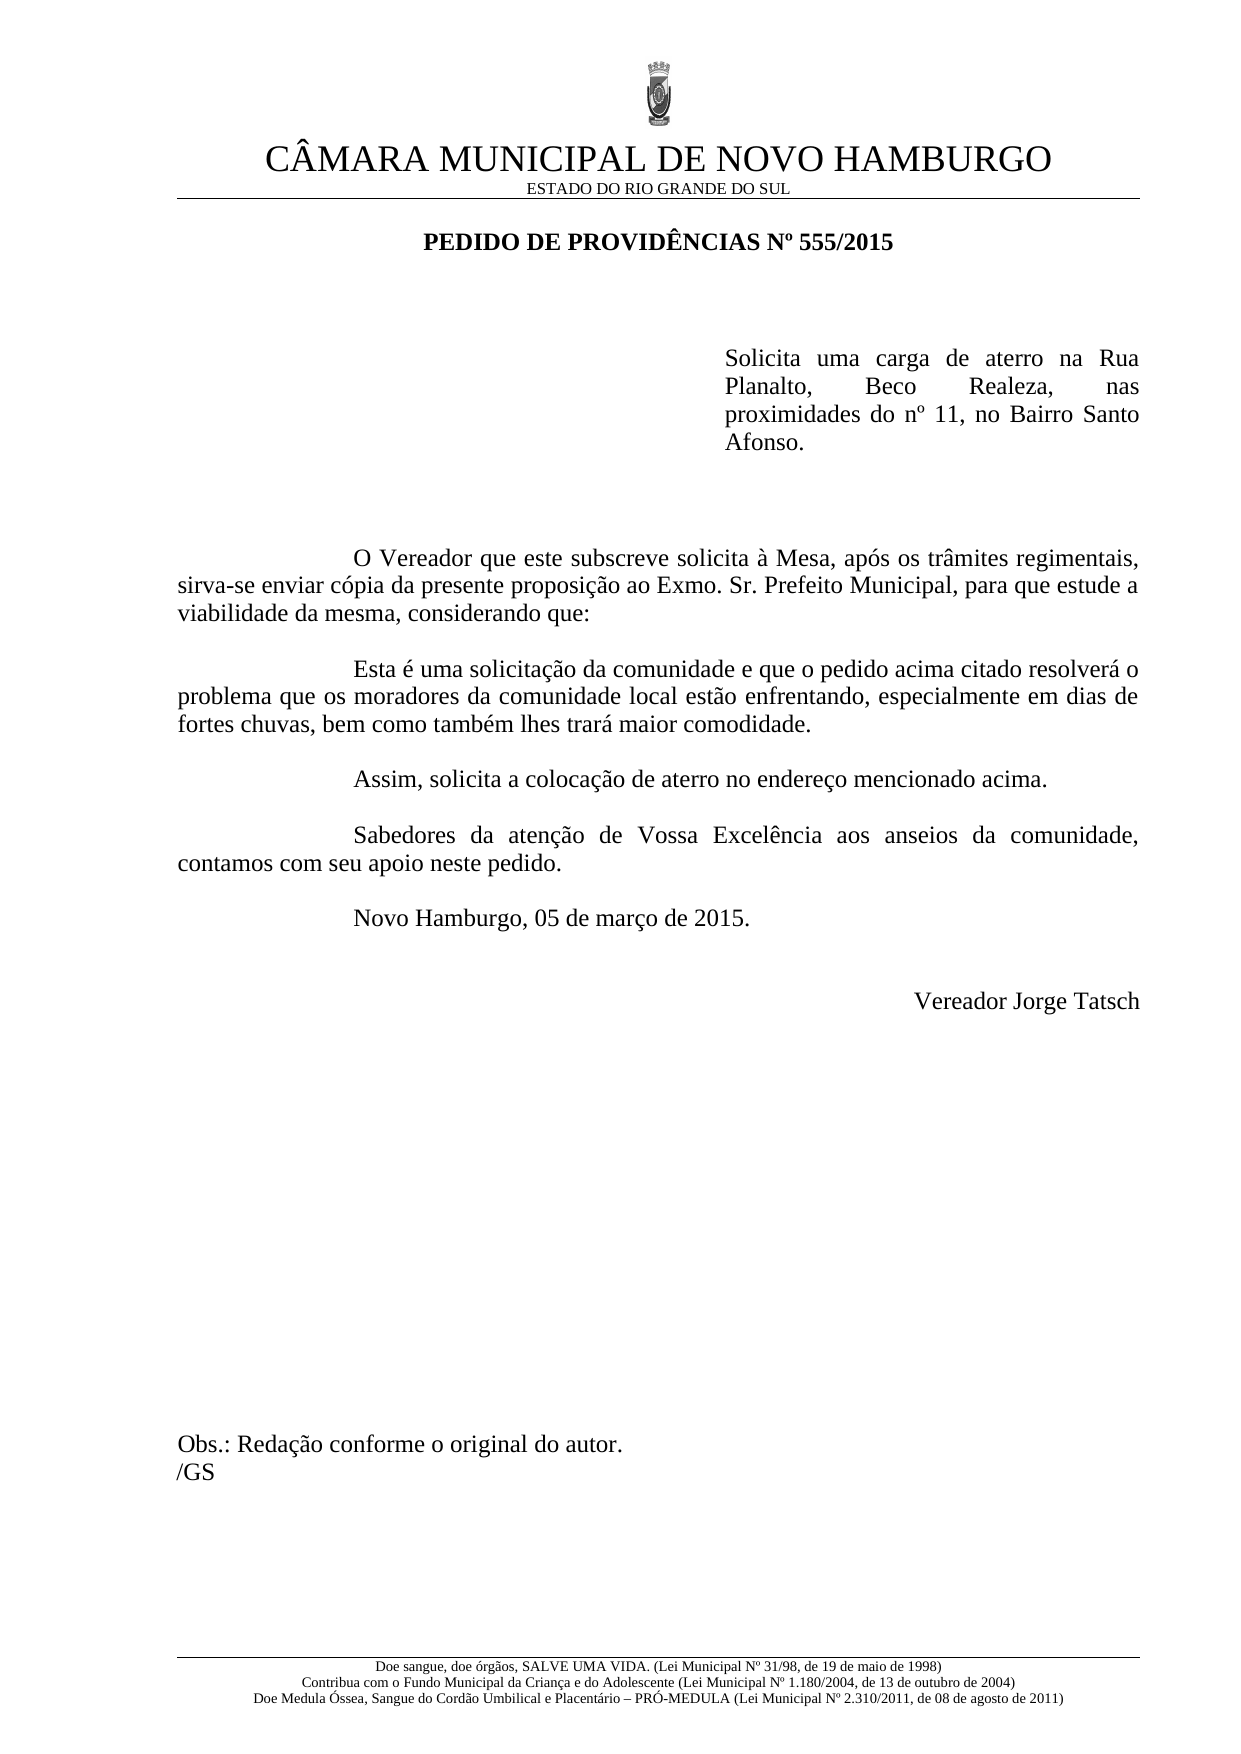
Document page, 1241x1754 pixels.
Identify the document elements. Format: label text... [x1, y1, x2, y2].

text O Vereador que este subscreve solicita à Mesa, após os trâmites regimentais, sirva-se enviar cópia da presente proposição ao Exmo. Sr. Prefeito Municipal, para que estude a viabilidade da mesma, considerando que: [177, 544, 1140, 627]
text /GS [176, 1458, 1140, 1486]
list Solicita uma carga de aterro na Rua Planalto, Beco Realeza, nas proximidades do nº 11, no Bairro Santo Afonso. [687, 344, 1140, 455]
text Esta é uma solicitação da comunidade e que o pedido acima citado resolverá o problema que os moradores da comunidade local estão enfrentando, especialmente em dias de fortes chuvas, bem como também lhes trará maior comodidade. [177, 655, 1140, 738]
text Sabedores da atenção de Vossa Excelência aos anseios da comunidade, contamos com seu apoio neste pedido. [177, 821, 1140, 876]
text PEDIDO DE PROVIDÊNCIAS Nº 555/2015 [177, 228, 1140, 256]
text Obs.: Redação conforme o original do autor. [177, 1431, 1140, 1458]
text Assim, solicita a colocação de aterro no endereço mencionado acima. [177, 766, 1140, 793]
list Vereador Jorge Tatsch [177, 987, 1140, 1015]
text Novo Hamburgo, 05 de março de 2015. [177, 904, 1140, 932]
